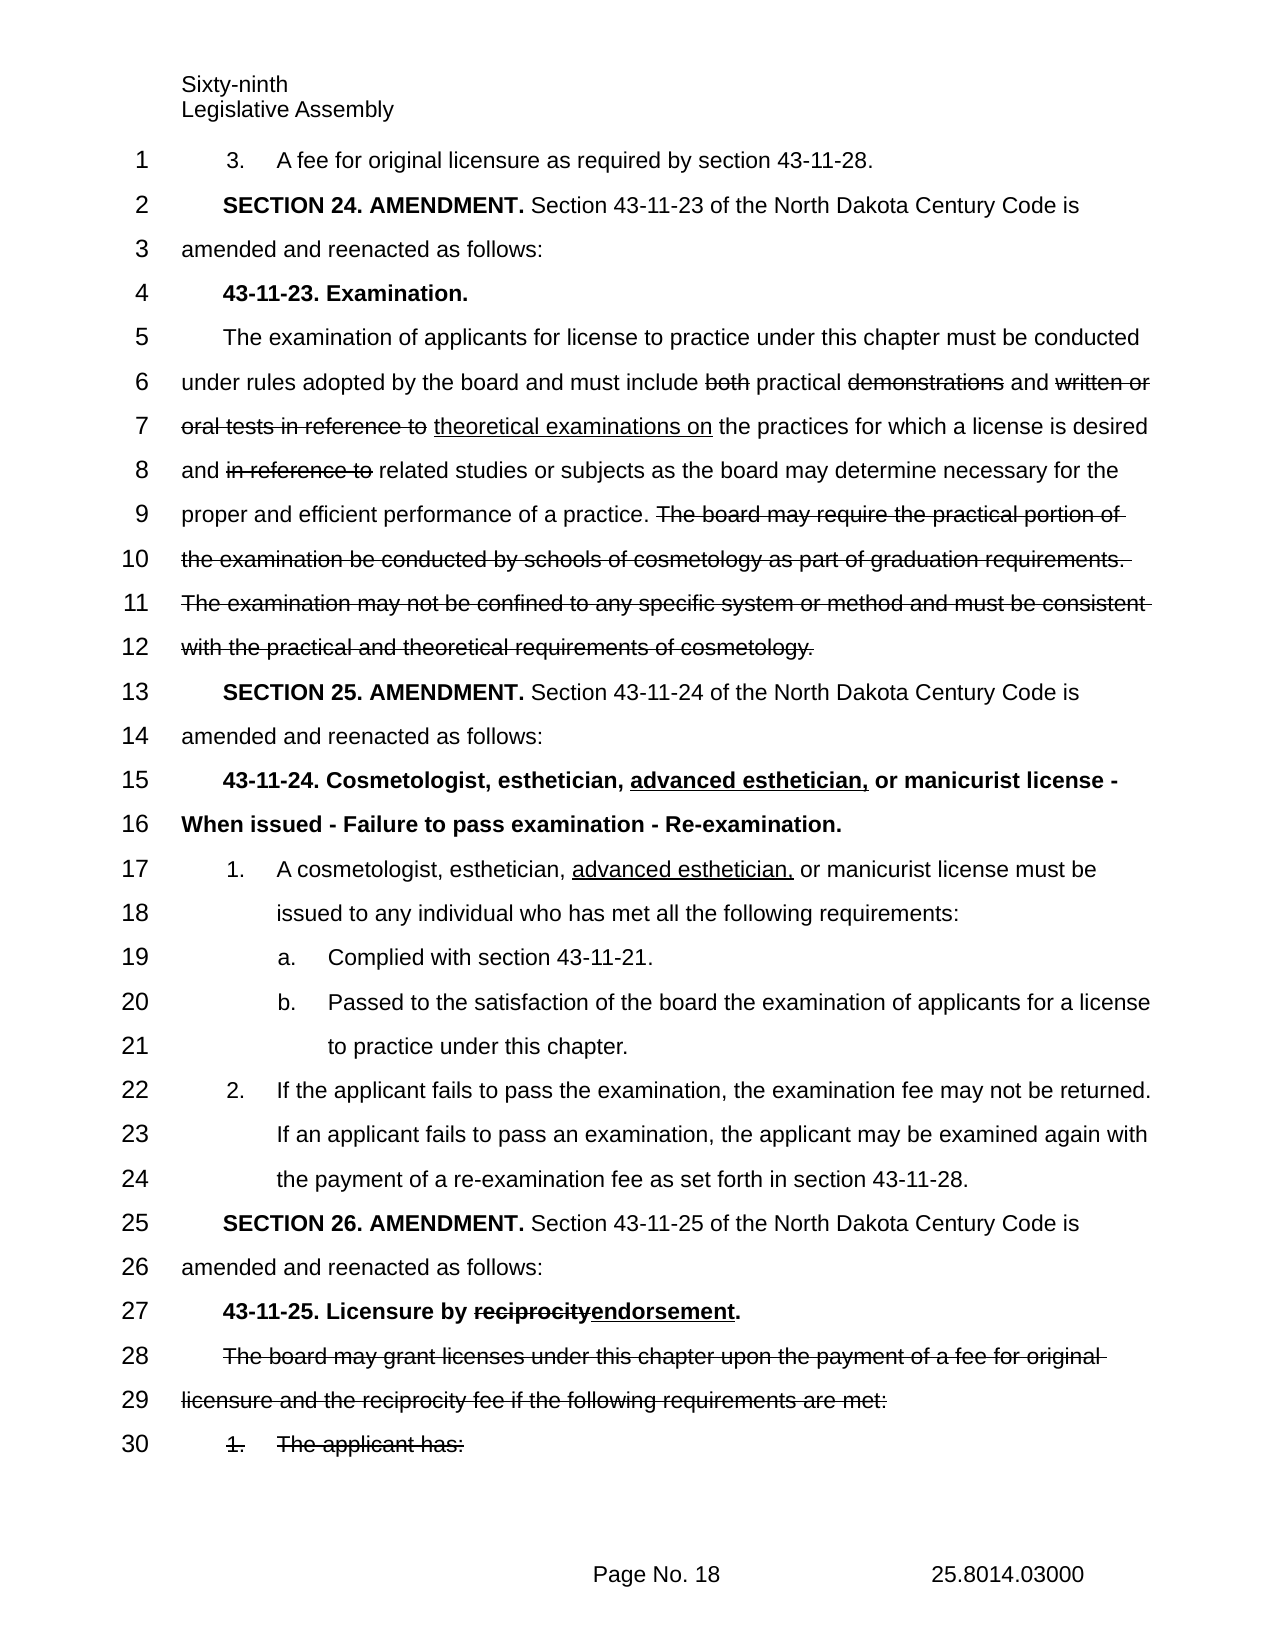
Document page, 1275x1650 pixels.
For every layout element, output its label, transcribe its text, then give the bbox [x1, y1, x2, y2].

subtitle 43‑11‑25. Licensure by reciprocityendorsement. [181, 1284, 1154, 1329]
text 1. The applicant has: [181, 1417, 1154, 1461]
text SECTION 25. AMENDMENT. Section 43‑11‑24 of the North Dakota Century Code is amended and reenacted as follows: [181, 664, 1154, 753]
text The examination of applicants for license to practice under this chapter must be conducted under rules adopted by the board and must include both practical demonstrations and written or oral tests in reference to theoretical examinations on the practices for which a license is desired and in reference to related studies or subjects as the board may determine necessary for the proper and efficient performance of a practice. The board may require the practical portion of the examination be conducted by schools of cosmetology as part of graduation requirements. The examination may not be confined to any specific system or method and must be consistent with the practical and theoretical requirements of cosmetology. [181, 310, 1154, 664]
text 1. A cosmetologist, esthetician, advanced esthetician, or manicurist license must be issued to any individual who has met all the following requirements: [181, 842, 1154, 930]
text b. Passed to the satisfaction of the board the examination of applicants for a license to practice under this chapter. [181, 974, 1154, 1063]
subtitle 43‑11‑24. Cosmetologist, esthetician, advanced esthetician, or manicurist license ‑ When issued ‑ Failure to pass examination ‑ Re‑examination. [181, 753, 1154, 842]
text SECTION 24. AMENDMENT. Section 43‑11‑23 of the North Dakota Century Code is amended and reenacted as follows: [181, 178, 1154, 266]
text SECTION 26. AMENDMENT. Section 43‑11‑25 of the North Dakota Century Code is amended and reenacted as follows: [181, 1196, 1154, 1284]
text 3. A fee for original licensure as required by section 43‑11‑28. [181, 133, 1154, 178]
text a. Complied with section 43‑11‑21. [181, 930, 1154, 974]
subtitle 43‑11‑23. Examination. [181, 266, 1154, 310]
text The board may grant licenses under this chapter upon the payment of a fee for original licensure and the reciprocity fee if the following requirements are met: [181, 1329, 1154, 1417]
text 2. If the applicant fails to pass the examination, the examination fee may not be returned. If an applicant fails to pass an examination, the applicant may be examined again with the payment of a re‑examination fee as set forth in section 43‑11‑28. [181, 1063, 1154, 1196]
